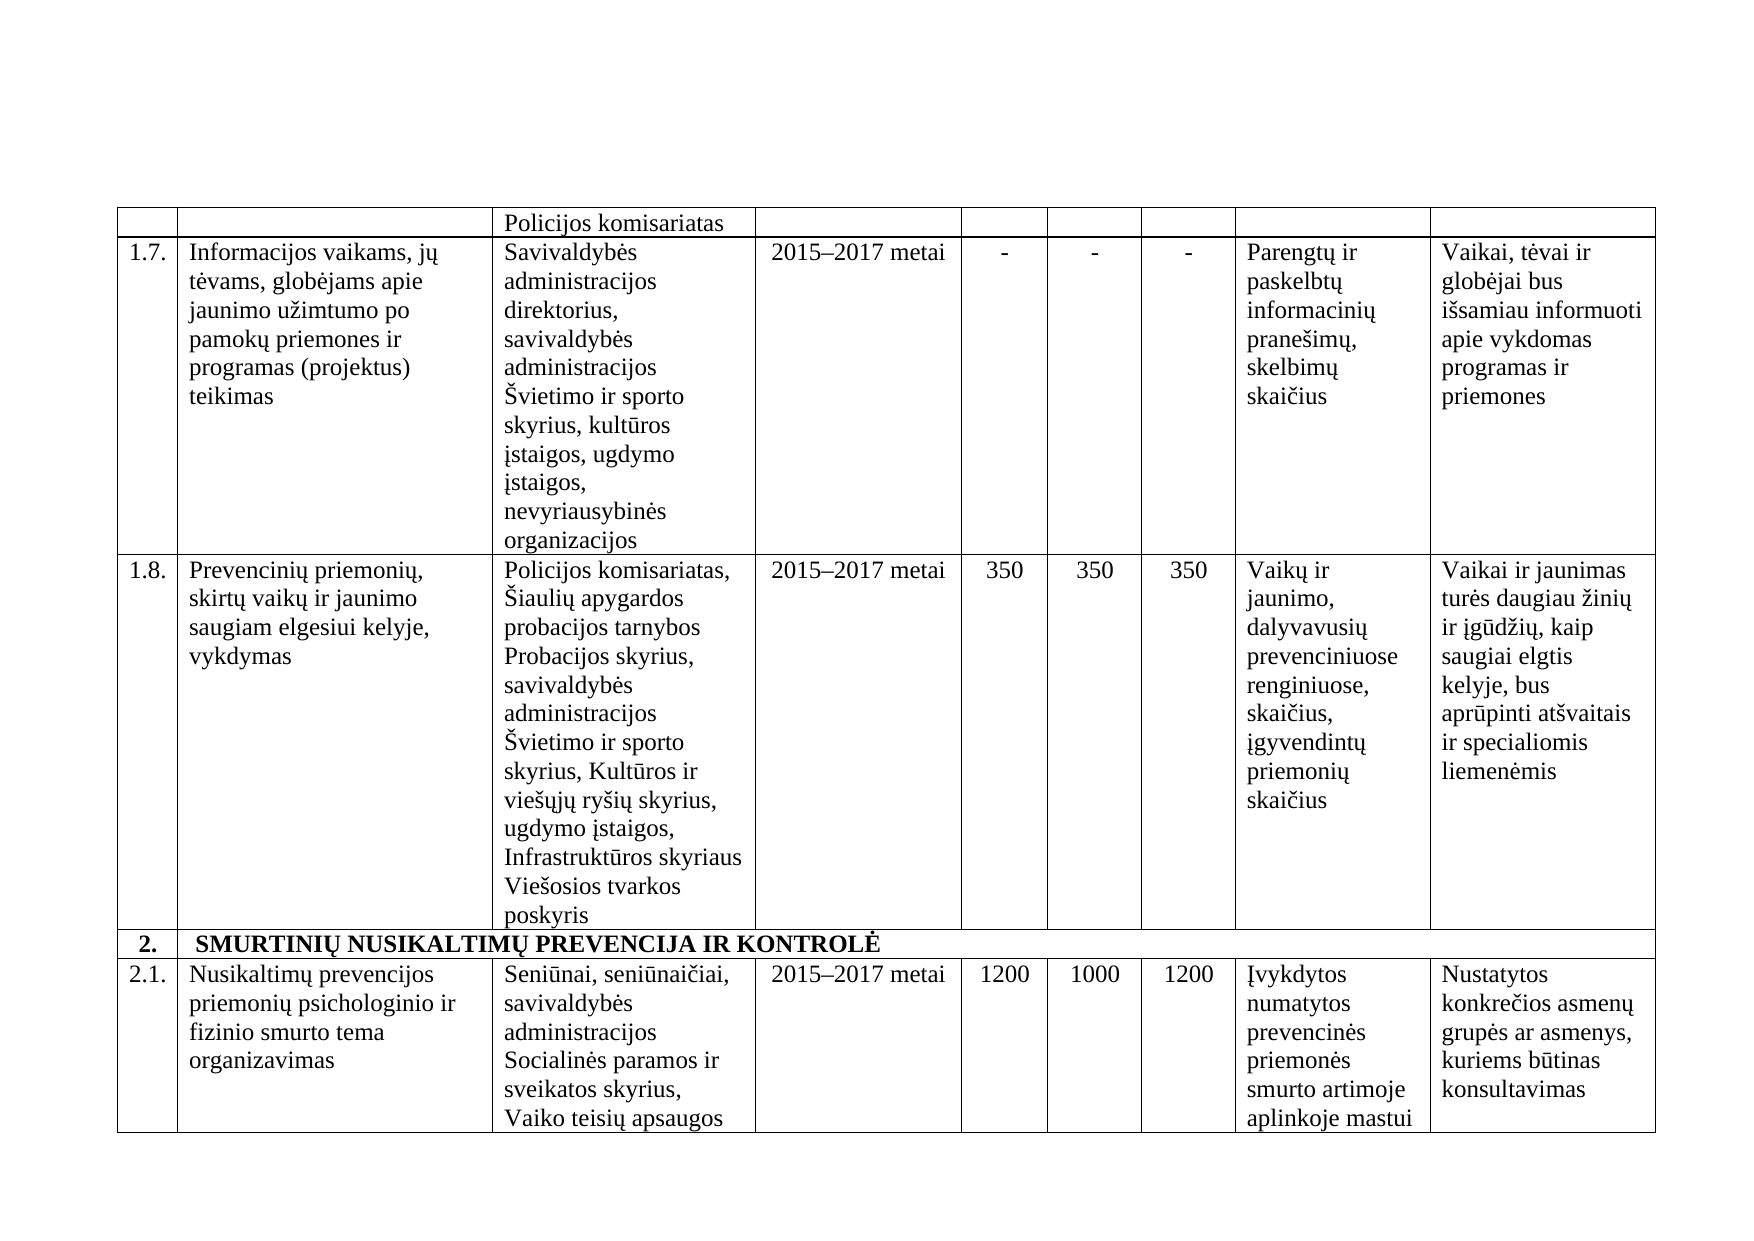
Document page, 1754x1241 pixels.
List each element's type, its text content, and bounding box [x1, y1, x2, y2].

table_cell 1000 [1048, 959, 1141, 1132]
table_cell [1236, 208, 1430, 236]
table_cell 350 [1048, 555, 1141, 928]
table_cell [1431, 208, 1655, 236]
table_cell Policijos komisariatas [493, 208, 755, 236]
table_cell 1200 [1142, 959, 1235, 1132]
table_cell 2015–2017 metai [756, 238, 961, 554]
table_cell [118, 208, 177, 236]
table_cell [178, 208, 492, 236]
table_cell Vaikų ir jaunimo, dalyvavusių prevenciniuose renginiuose, skaičius, įgyvendintų priemonių skaičius [1236, 555, 1430, 928]
table_cell 2. [118, 930, 177, 958]
table_cell Policijos komisariatas, Šiaulių apygardos probacijos tarnybos Probacijos skyrius, savivaldybės administracijos Švietimo ir sporto skyrius, Kultūros ir viešųjų ryšių skyrius, ugdymo įstaigos, Infrastruktūros skyriaus Viešosios tvarkos poskyris [493, 555, 755, 928]
table_cell 2.1. [118, 959, 177, 1132]
table_cell - [962, 238, 1047, 554]
table_cell Įvykdytos numatytos prevencinės priemonės smurto artimoje aplinkoje mastui [1236, 959, 1430, 1132]
table_cell 1.7. [118, 238, 177, 554]
table_cell 1.8. [118, 555, 177, 928]
table_cell 2015–2017 metai [756, 959, 961, 1132]
table_cell Informacijos vaikams, jų tėvams, globėjams apie jaunimo užimtumo po pamokų priemones ir programas (projektus) teikimas [178, 238, 492, 554]
table_cell 2015–2017 metai [756, 555, 961, 928]
table_cell - [1048, 238, 1141, 554]
table_cell Nusikaltimų prevencijos priemonių psichologinio ir fizinio smurto tema organizavimas [178, 959, 492, 1132]
table_cell 350 [1142, 555, 1235, 928]
table_cell 1200 [962, 959, 1047, 1132]
table_cell SMURTINIŲ NUSIKALTIMŲ PREVENCIJA IR KONTROLĖ [178, 930, 1655, 958]
table_cell Prevencinių priemonių, skirtų vaikų ir jaunimo saugiam elgesiui kelyje, vykdymas [178, 555, 492, 928]
table_cell - [962, 208, 1047, 236]
table_cell - [1048, 208, 1141, 236]
table_cell Nustatytos konkrečios asmenų grupės ar asmenys, kuriems būtinas konsultavimas [1431, 959, 1655, 1132]
table_cell Vaikai, tėvai ir globėjai bus išsamiau informuoti apie vykdomas programas ir priemones [1431, 238, 1655, 554]
table_cell 350 [962, 555, 1047, 928]
table_cell [756, 208, 961, 236]
table_cell Vaikai ir jaunimas turės daugiau žinių ir įgūdžių, kaip saugiai elgtis kelyje, bus aprūpinti atšvaitais ir specialiomis liemenėmis [1431, 555, 1655, 928]
table_cell Parengtų ir paskelbtų informacinių pranešimų, skelbimų skaičius [1236, 238, 1430, 554]
table_cell Seniūnai, seniūnaičiai, savivaldybės administracijos Socialinės paramos ir sveikatos skyrius, Vaiko teisių apsaugos [493, 959, 755, 1132]
table_cell - [1142, 238, 1235, 554]
table_cell - [1142, 208, 1235, 236]
table_cell Savivaldybės administracijos direktorius, savivaldybės administracijos Švietimo ir sporto skyrius, kultūros įstaigos, ugdymo įstaigos, nevyriausybinės organizacijos [493, 238, 755, 554]
